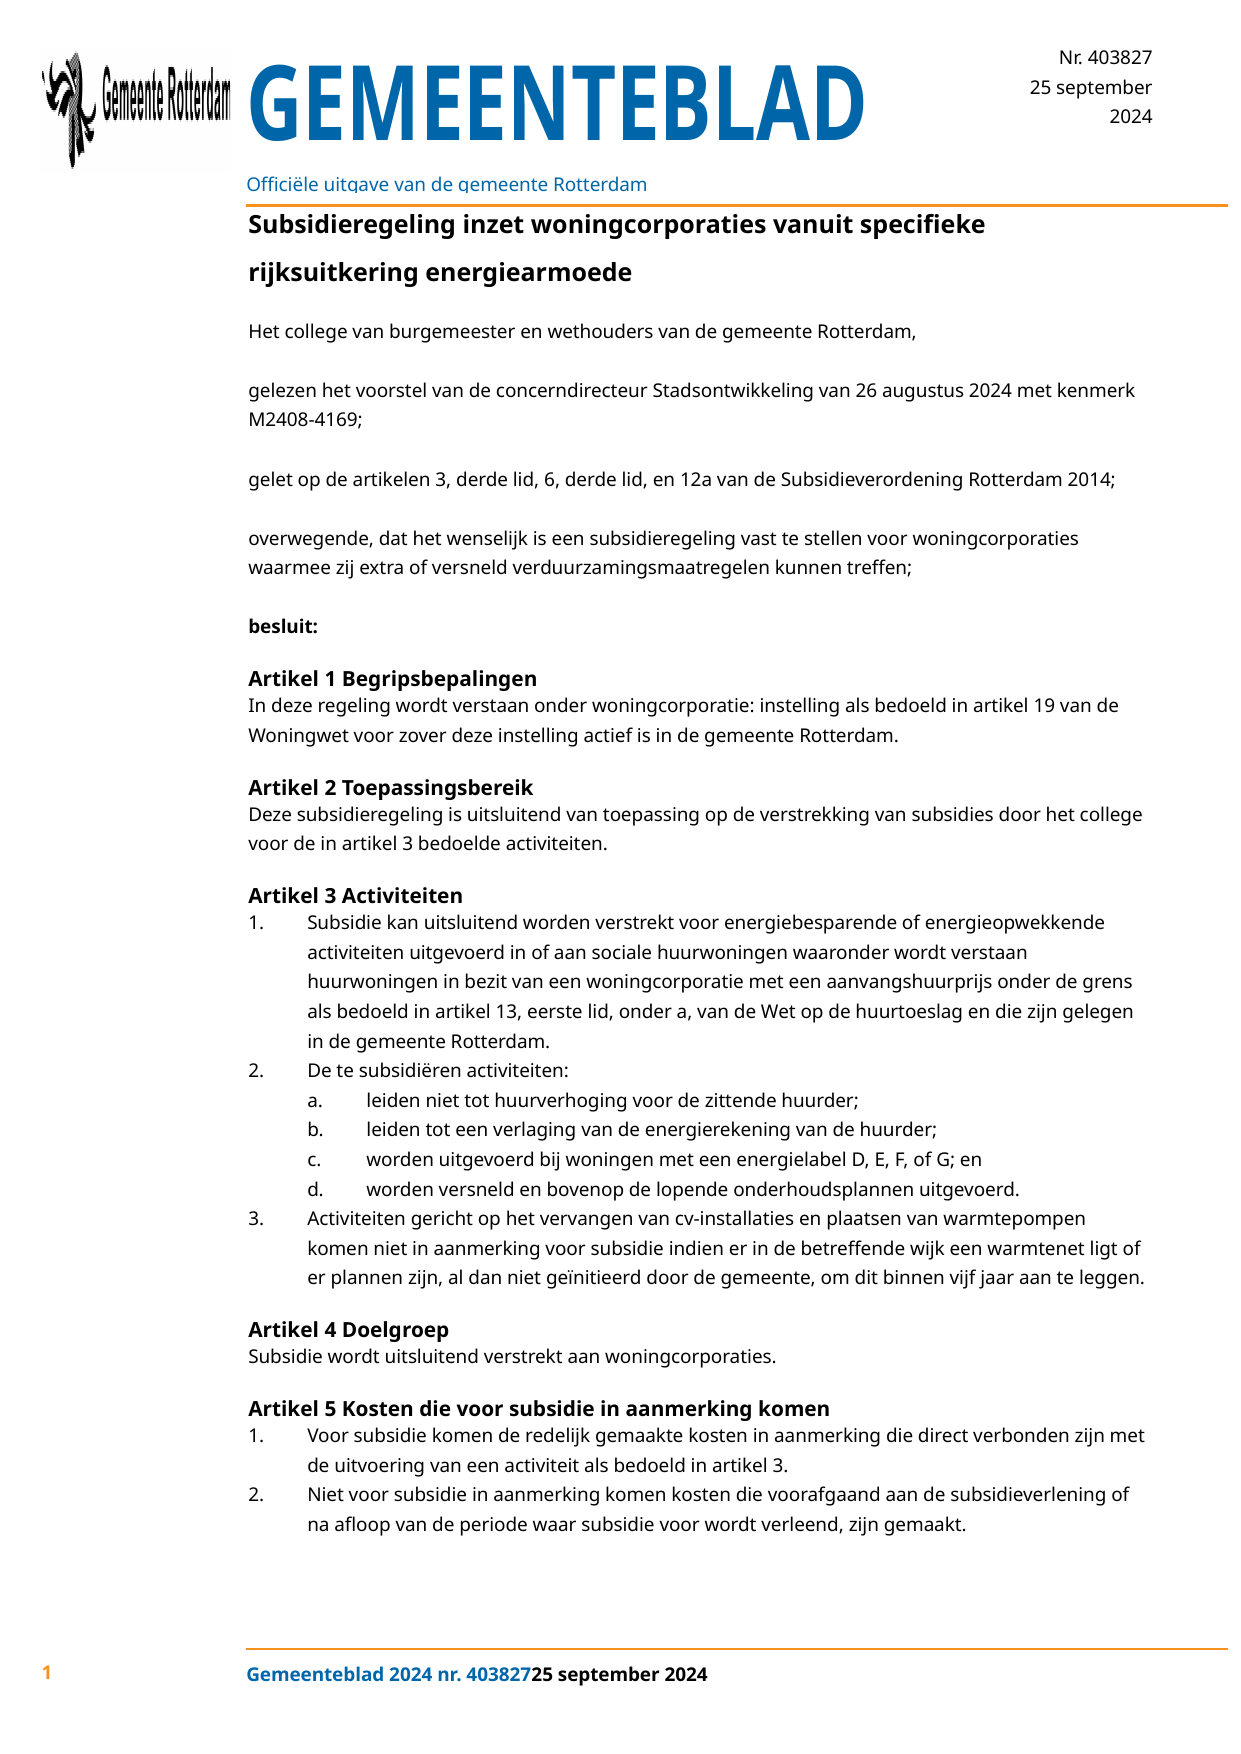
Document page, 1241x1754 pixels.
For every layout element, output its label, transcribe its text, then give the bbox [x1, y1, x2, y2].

text Het college van burgemeester en wethouders van de gemeente Rotterdam, [248, 318, 1152, 344]
list Subsidie kan uitsluitend worden verstrekt voor energiebesparende of energieopwekkende activiteiten uitgevoerd in of aan sociale huurwoningen waaronder wordt verstaan huurwoningen in bezit van een woningcorporatie met een aanvangshuurprijs onder de grens als bedoeld in artikel 13, eerste lid, onder a, van de Wet op de huurtoeslag en die zijn gelegen in de gemeente Rotterdam. [248, 909, 1152, 1053]
text gelet op de artikelen 3, derde lid, 6, derde lid, en 12a van de Subsidieverordening Rotterdam 2014; [248, 466, 1152, 492]
text Artikel 5 Kosten die voor subsidie in aanmerking komen [248, 1394, 1152, 1422]
text gelezen het voorstel van de concerndirecteur Stadsontwikkeling van 26 augustus 2024 met kenmerk M2408-4169; [248, 377, 1152, 432]
text besluit: [248, 614, 1152, 639]
list Niet voor subsidie in aanmerking komen kosten die voorafgaand aan de subsidieverlening of na afloop van de periode waar subsidie voor wordt verleend, zijn gemaakt. [248, 1481, 1152, 1537]
text Subsidie wordt uitsluitend verstrekt aan woningcorporaties. [248, 1343, 1152, 1369]
text overwegende, dat het wenselijk is een subsidieregeling vast te stellen voor woningcorporaties waarmee zij extra of versneld verduurzamingsmaatregelen kunnen treffen; [248, 525, 1152, 580]
text Subsidieregeling inzet woningcorporaties vanuit specifieke rijksuitkering energiearmoede [248, 207, 1152, 288]
list leiden niet tot huurverhoging voor de zittende huurder; [307, 1087, 1152, 1113]
list worden uitgevoerd bij woningen met een energielabel D, E, F, of G; en [307, 1146, 1152, 1172]
text In deze regeling wordt verstaan onder woningcorporatie: instelling als bedoeld in artikel 19 van de Woningwet voor zover deze instelling actief is in de gemeente Rotterdam. [248, 693, 1152, 748]
list Voor subsidie komen de redelijk gemaakte kosten in aanmerking die direct verbonden zijn met de uitvoering van een activiteit als bedoeld in artikel 3. [248, 1422, 1152, 1477]
list Activiteiten gericht op het vervangen van cv-installaties en plaatsen van warmtepompen komen niet in aanmerking voor subsidie indien er in de betreffende wijk een warmtenet ligt of er plannen zijn, al dan niet geïnitieerd door de gemeente, om dit binnen vijf jaar aan te leggen. [248, 1205, 1152, 1290]
text Artikel 4 Doelgroep [248, 1315, 1152, 1343]
list De te subsidiëren activiteiten: [248, 1057, 1152, 1083]
text Artikel 2 Toepassingsbereik [248, 773, 1152, 801]
text Deze subsidieregeling is uitsluitend van toepassing op de verstrekking van subsidies door het college voor de in artikel 3 bedoelde activiteiten. [248, 801, 1152, 856]
picture [41, 47, 231, 172]
list worden versneld en bovenop de lopende onderhoudsplannen uitgevoerd. [307, 1176, 1152, 1201]
list leiden tot een verlaging van de energierekening van de huurder; [307, 1117, 1152, 1142]
text Artikel 1 Begripsbepalingen [248, 664, 1152, 693]
text Artikel 3 Activiteiten [248, 881, 1152, 909]
